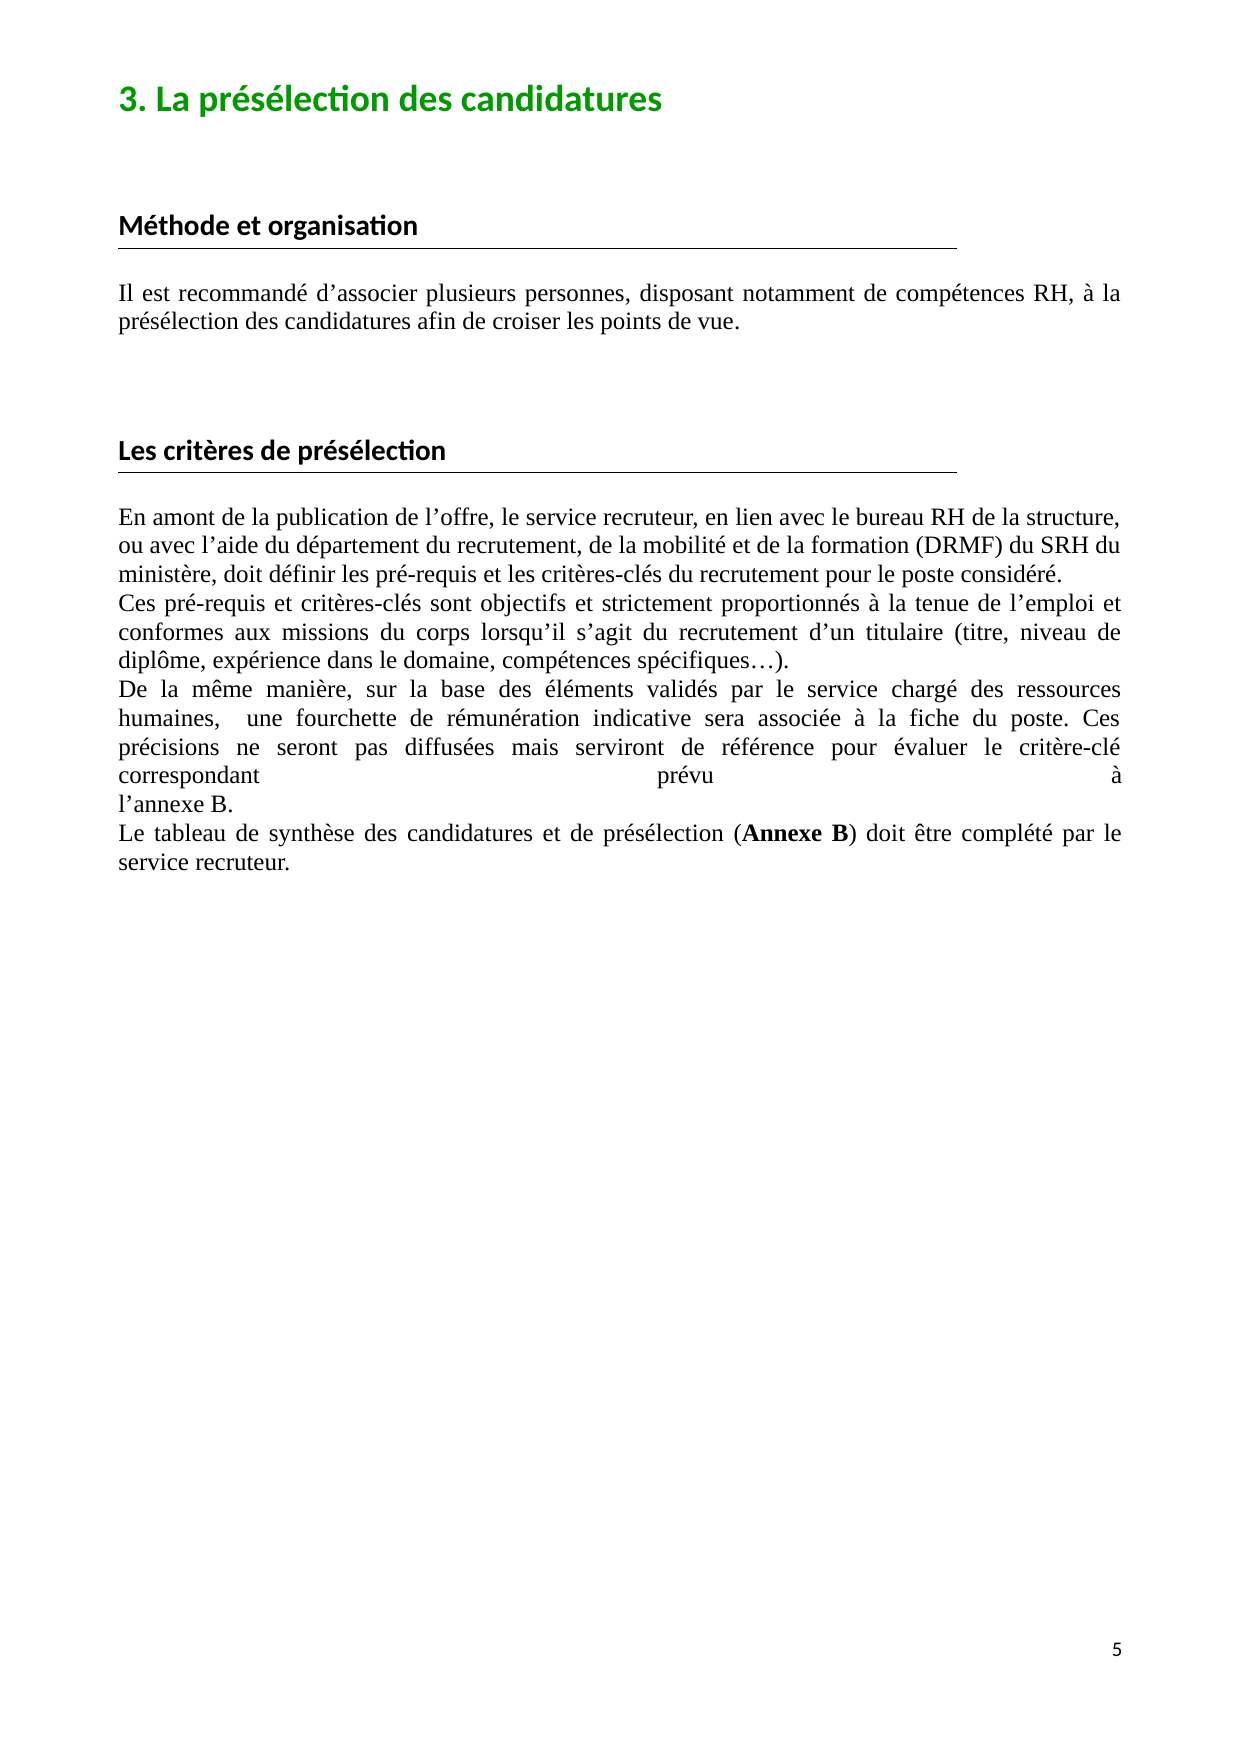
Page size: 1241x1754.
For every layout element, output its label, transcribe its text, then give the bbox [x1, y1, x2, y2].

text De la même manière, sur la base des éléments validés par le service chargé des ressources humaines, une fourchette de rémunération indicative sera associée à la fiche du poste. Ces précisions ne seront pas diffusées mais serviront de référence pour évaluer le critère-clé correspondant prévu à l’annexe B. [118, 674, 1122, 818]
text Ces pré-requis et critères-clés sont objectifs et strictement proportionnés à la tenue de l’emploi et conformes aux missions du corps lorsqu’il s’agit du recrutement d’un titulaire (titre, niveau de diplôme, expérience dans le domaine, compétences spécifiques…). [118, 588, 1122, 674]
subtitle Méthode et organisation [118, 212, 957, 248]
subtitle 3. La présélection des candidatures [118, 75, 1122, 121]
text Il est recommandé d’associer plusieurs personnes, disposant notamment de compétences RH, à la présélection des candidatures afin de croiser les points de vue. [118, 278, 1122, 335]
text En amont de la publication de l’offre, le service recruteur, en lien avec le bureau RH de la structure, ou avec l’aide du département du recrutement, de la mobilité et de la formation (DRMF) du SRH du ministère, doit définir les pré-requis et les critères-clés du recrutement pour le poste considéré. [118, 502, 1122, 588]
subtitle Les critères de présélection [118, 437, 957, 472]
text Le tableau de synthèse des candidatures et de présélection (Annexe B) doit être complété par le service recruteur. [118, 818, 1122, 876]
